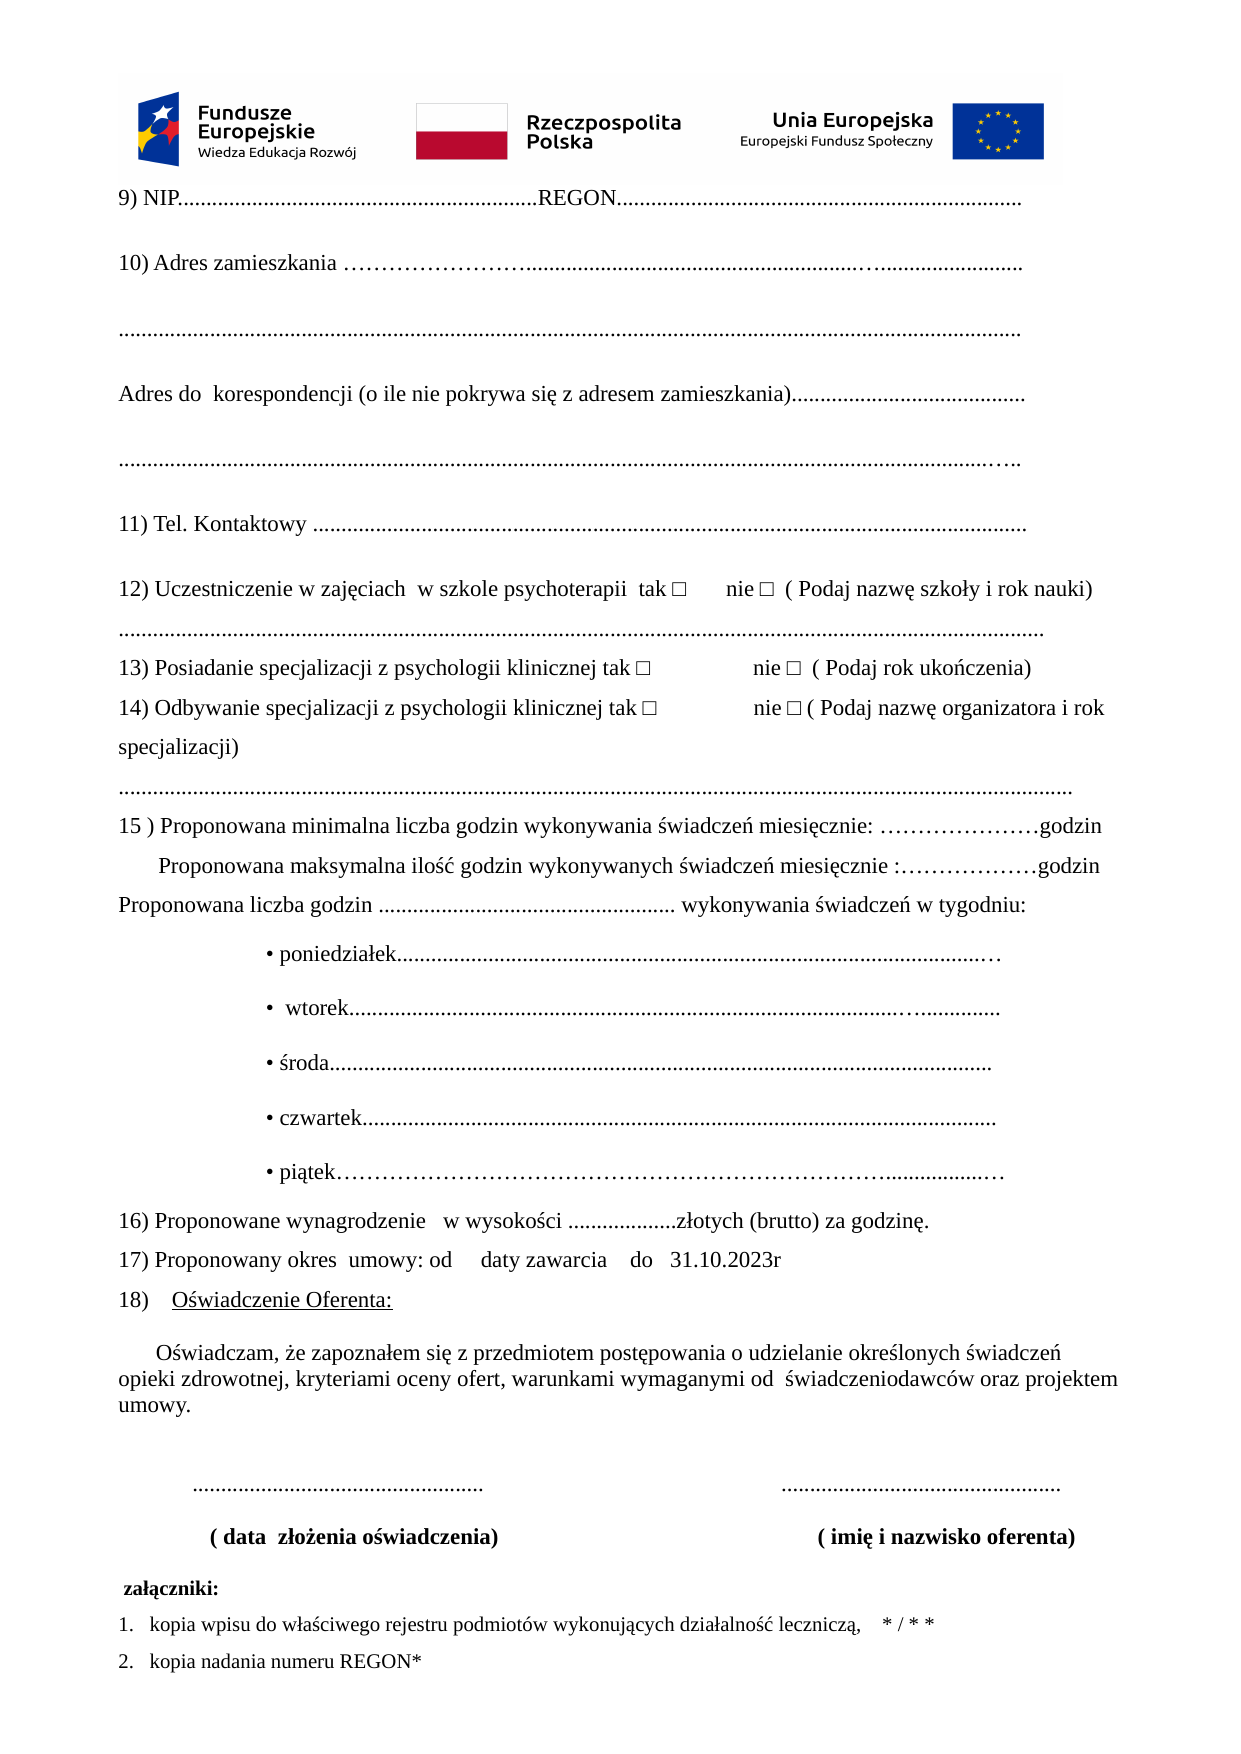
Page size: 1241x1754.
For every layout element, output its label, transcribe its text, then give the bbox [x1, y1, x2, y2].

text ....................................................................................................................................................................... [118, 773, 1122, 799]
text 11) Tel. Kontaktowy ............................................................................................................................. [118, 510, 1122, 537]
text .................................................................................................................................................................. [118, 615, 1122, 641]
text 12) Uczestniczenie w zajęciach w szkole psychoterapii tak □ nie □ ( Podaj nazwę szkoły i rok nauki) [118, 575, 1122, 602]
text Adres do korespondencji (o ile nie pokrywa się z adresem zamieszkania)......................................... [118, 380, 1122, 406]
text • piątek……………………………………………………………….................… [266, 1158, 1122, 1184]
text .............................................................................................................................................................. [118, 314, 1122, 341]
text Proponowana maksymalna ilość godzin wykonywanych świadczeń miesięcznie :………………godzin [118, 852, 1122, 878]
text 1. kopia wpisu do właściwego rejestru podmiotów wykonujących działalność leczniczą, * / * * [118, 1612, 1122, 1636]
text 14) Odbywanie specjalizacji z psychologii klinicznej tak □ nie □ ( Podaj nazwę organizatora i rok specjalizacji) [118, 694, 1122, 760]
text • wtorek................................................................................................….............. [266, 994, 1122, 1021]
text 13) Posiadanie specjalizacji z psychologii klinicznej tak □ nie □ ( Podaj rok ukończenia) [118, 654, 1122, 681]
text załączniki: [118, 1576, 1122, 1600]
text ........................................................................................................................................................….. [118, 445, 1122, 471]
text • czwartek............................................................................................................... [266, 1104, 1122, 1130]
text Oświadczam, że zapoznałem się z przedmiotem postępowania o udzielanie określonych świadczeń opieki zdrowotnej, kryteriami oceny ofert, warunkami wymaganymi od świadczeniodawców oraz projektem umowy. [118, 1338, 1122, 1418]
text Proponowana liczba godzin .................................................... wykonywania świadczeń w tygodniu: [118, 891, 1122, 918]
text 9) NIP...............................................................REGON....................................................................... [118, 184, 1122, 211]
text 17) Proponowany okres umowy: od daty zawarcia do 31.10.2023r [118, 1246, 1122, 1273]
text ................................................... ................................................. [118, 1470, 1122, 1497]
text • środa.................................................................................................................... [266, 1049, 1122, 1075]
text ( data złożenia oświadczenia) ( imię i nazwisko oferenta) [118, 1523, 1122, 1549]
text 15 ) Proponowana minimalna liczba godzin wykonywania świadczeń miesięcznie: …………………godzin [118, 812, 1122, 839]
text 16) Proponowane wynagrodzenie w wysokości ...................złotych (brutto) za godzinę. [118, 1207, 1122, 1233]
text • poniedziałek......................................................................................................… [266, 940, 1122, 966]
text 18) Oświadczenie Oferenta: [118, 1286, 1122, 1312]
text 10) Adres zamieszkania ……………………..........................................................…......................... [118, 249, 1122, 276]
text 2. kopia nadania numeru REGON* [118, 1649, 1122, 1673]
